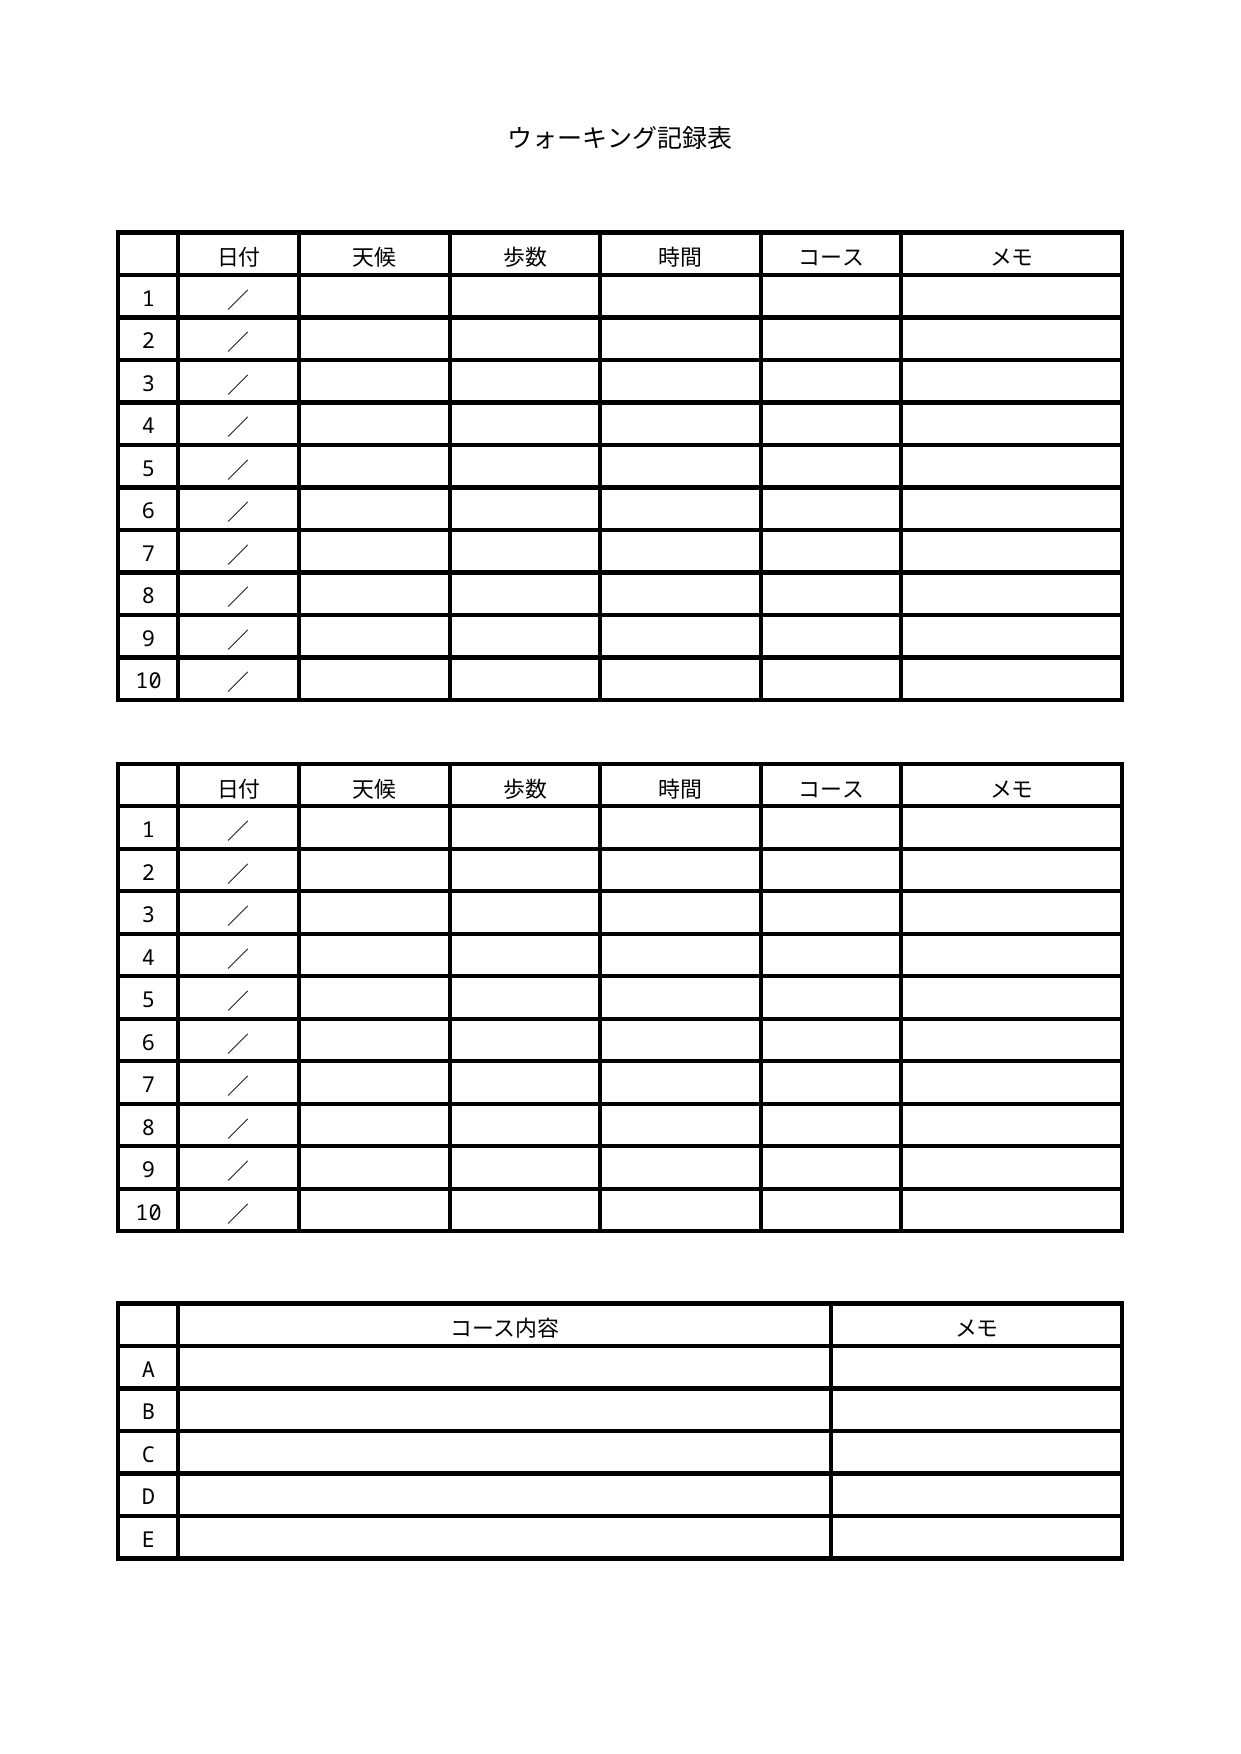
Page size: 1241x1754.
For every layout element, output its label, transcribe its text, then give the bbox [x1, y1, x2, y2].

table_cell 1 [120, 808, 176, 847]
table_cell [602, 1191, 759, 1229]
table_cell [763, 362, 899, 400]
table_cell [602, 660, 759, 698]
table_cell 8 [120, 1106, 176, 1144]
table_cell [452, 978, 598, 1017]
table_cell [452, 405, 598, 443]
table_cell [301, 532, 448, 570]
table_cell 8 [120, 575, 176, 613]
table_cell C [120, 1433, 176, 1471]
table_cell [903, 978, 1120, 1017]
table_cell [602, 1063, 759, 1102]
table_cell ／ [180, 660, 297, 698]
table_cell [763, 1063, 899, 1102]
table_cell [452, 1191, 598, 1229]
table_cell [301, 405, 448, 443]
table_header コース内容 [180, 1306, 829, 1344]
table_cell E [120, 1518, 176, 1556]
table_cell [452, 1106, 598, 1144]
table_cell [301, 893, 448, 932]
table_cell 9 [120, 617, 176, 655]
table_cell ／ [180, 447, 297, 485]
table_cell [903, 1021, 1120, 1059]
table_cell [903, 851, 1120, 889]
table_cell ／ [180, 362, 297, 400]
table_cell [763, 490, 899, 528]
table_cell [602, 851, 759, 889]
table_cell [452, 617, 598, 655]
table_cell A [120, 1348, 176, 1386]
table_cell [301, 1191, 448, 1229]
table_cell [602, 532, 759, 570]
table_cell [903, 277, 1120, 315]
table_cell [763, 978, 899, 1017]
table_cell B [120, 1391, 176, 1429]
table_cell [903, 490, 1120, 528]
table_cell 10 [120, 660, 176, 698]
table_cell [452, 1148, 598, 1187]
table_cell 6 [120, 490, 176, 528]
table_cell [301, 1106, 448, 1144]
table_cell [763, 1021, 899, 1059]
table_cell [301, 362, 448, 400]
table_cell [301, 447, 448, 485]
table_cell 3 [120, 362, 176, 400]
table_cell [602, 1021, 759, 1059]
table_header [120, 235, 176, 273]
table_cell [763, 1191, 899, 1229]
table_cell [301, 936, 448, 974]
table_cell ／ [180, 405, 297, 443]
table_cell [763, 532, 899, 570]
table_cell [833, 1476, 1120, 1514]
table_cell [903, 575, 1120, 613]
table_cell [301, 575, 448, 613]
table_cell [452, 320, 598, 358]
table_cell [452, 575, 598, 613]
table_cell [763, 936, 899, 974]
table_cell [833, 1391, 1120, 1429]
table_cell ／ [180, 893, 297, 932]
table_cell [833, 1518, 1120, 1556]
table_cell ／ [180, 490, 297, 528]
table_cell [301, 1148, 448, 1187]
table_cell ／ [180, 851, 297, 889]
table_cell 2 [120, 851, 176, 889]
table_header 時間 [602, 766, 759, 804]
table_cell 6 [120, 1021, 176, 1059]
table_cell [602, 405, 759, 443]
table_cell [452, 936, 598, 974]
table_cell [301, 660, 448, 698]
table_cell [452, 447, 598, 485]
table_cell ／ [180, 978, 297, 1017]
table_header 歩数 [452, 766, 598, 804]
table_cell [763, 1148, 899, 1187]
table_cell [903, 936, 1120, 974]
table_header メモ [833, 1306, 1120, 1344]
table_cell [602, 575, 759, 613]
table_cell [602, 936, 759, 974]
table_cell [180, 1433, 829, 1471]
table_cell [452, 660, 598, 698]
table_header 天候 [301, 235, 448, 273]
table_cell [602, 617, 759, 655]
table_cell [763, 277, 899, 315]
table_cell [763, 808, 899, 847]
table_cell ／ [180, 532, 297, 570]
table_cell 3 [120, 893, 176, 932]
table_cell [903, 808, 1120, 847]
table_cell ／ [180, 1021, 297, 1059]
table_cell [452, 1021, 598, 1059]
table_cell [452, 851, 598, 889]
table_cell [452, 893, 598, 932]
table_cell [602, 1106, 759, 1144]
table_cell [903, 532, 1120, 570]
table_cell [180, 1518, 829, 1556]
table_cell [903, 447, 1120, 485]
table_cell [763, 447, 899, 485]
table_header 時間 [602, 235, 759, 273]
table_cell [903, 1063, 1120, 1102]
table_cell 9 [120, 1148, 176, 1187]
table_cell ／ [180, 1191, 297, 1229]
table_cell [903, 1148, 1120, 1187]
table_cell [763, 660, 899, 698]
table_cell [301, 978, 448, 1017]
table_cell [301, 851, 448, 889]
table_header 日付 [180, 235, 297, 273]
table_cell [602, 447, 759, 485]
table_cell [180, 1348, 829, 1386]
table_cell [452, 1063, 598, 1102]
table_cell [763, 893, 899, 932]
table_cell [602, 362, 759, 400]
table_cell ／ [180, 808, 297, 847]
table_cell [602, 490, 759, 528]
table_cell [301, 1063, 448, 1102]
table_cell [602, 277, 759, 315]
table_cell ／ [180, 1148, 297, 1187]
table_cell [452, 362, 598, 400]
table_cell 4 [120, 936, 176, 974]
table_cell ／ [180, 1063, 297, 1102]
table_cell [452, 532, 598, 570]
table_cell 1 [120, 277, 176, 315]
table_header メモ [903, 235, 1120, 273]
table_header [120, 1306, 176, 1344]
table_cell ／ [180, 575, 297, 613]
table_cell ／ [180, 1106, 297, 1144]
table_header [120, 766, 176, 804]
table_cell [180, 1476, 829, 1514]
table_cell [763, 617, 899, 655]
table_cell [903, 1106, 1120, 1144]
table_header コース [763, 235, 899, 273]
table_cell [763, 575, 899, 613]
table_cell [602, 320, 759, 358]
table_header コース [763, 766, 899, 804]
table_header 天候 [301, 766, 448, 804]
table_cell [301, 490, 448, 528]
table_cell [833, 1433, 1120, 1471]
table_cell [763, 405, 899, 443]
table_cell [903, 320, 1120, 358]
table_cell [301, 808, 448, 847]
table_cell [301, 617, 448, 655]
table_header メモ [903, 766, 1120, 804]
table_cell [903, 1191, 1120, 1229]
table_cell 2 [120, 320, 176, 358]
table_cell [763, 1106, 899, 1144]
table_cell [602, 1148, 759, 1187]
table_cell 5 [120, 978, 176, 1017]
table_cell [180, 1391, 829, 1429]
table_cell [301, 277, 448, 315]
table_cell [452, 490, 598, 528]
table_cell [763, 851, 899, 889]
table_header 日付 [180, 766, 297, 804]
table_cell [602, 893, 759, 932]
table_cell [903, 893, 1120, 932]
table_cell ／ [180, 320, 297, 358]
table_cell [301, 1021, 448, 1059]
table_cell ／ [180, 277, 297, 315]
table_cell [301, 320, 448, 358]
table_cell 7 [120, 532, 176, 570]
table_cell 7 [120, 1063, 176, 1102]
table_cell [903, 362, 1120, 400]
table_cell D [120, 1476, 176, 1514]
table_cell [903, 660, 1120, 698]
table_cell [602, 978, 759, 1017]
table_cell [452, 808, 598, 847]
table_cell [763, 320, 899, 358]
table_cell [452, 277, 598, 315]
table_cell 4 [120, 405, 176, 443]
table_cell [833, 1348, 1120, 1386]
table_header 歩数 [452, 235, 598, 273]
table_cell [903, 617, 1120, 655]
table_cell ／ [180, 617, 297, 655]
table_cell 10 [120, 1191, 176, 1229]
table_cell [602, 808, 759, 847]
table_cell [903, 405, 1120, 443]
table_cell ／ [180, 936, 297, 974]
table_cell 5 [120, 447, 176, 485]
